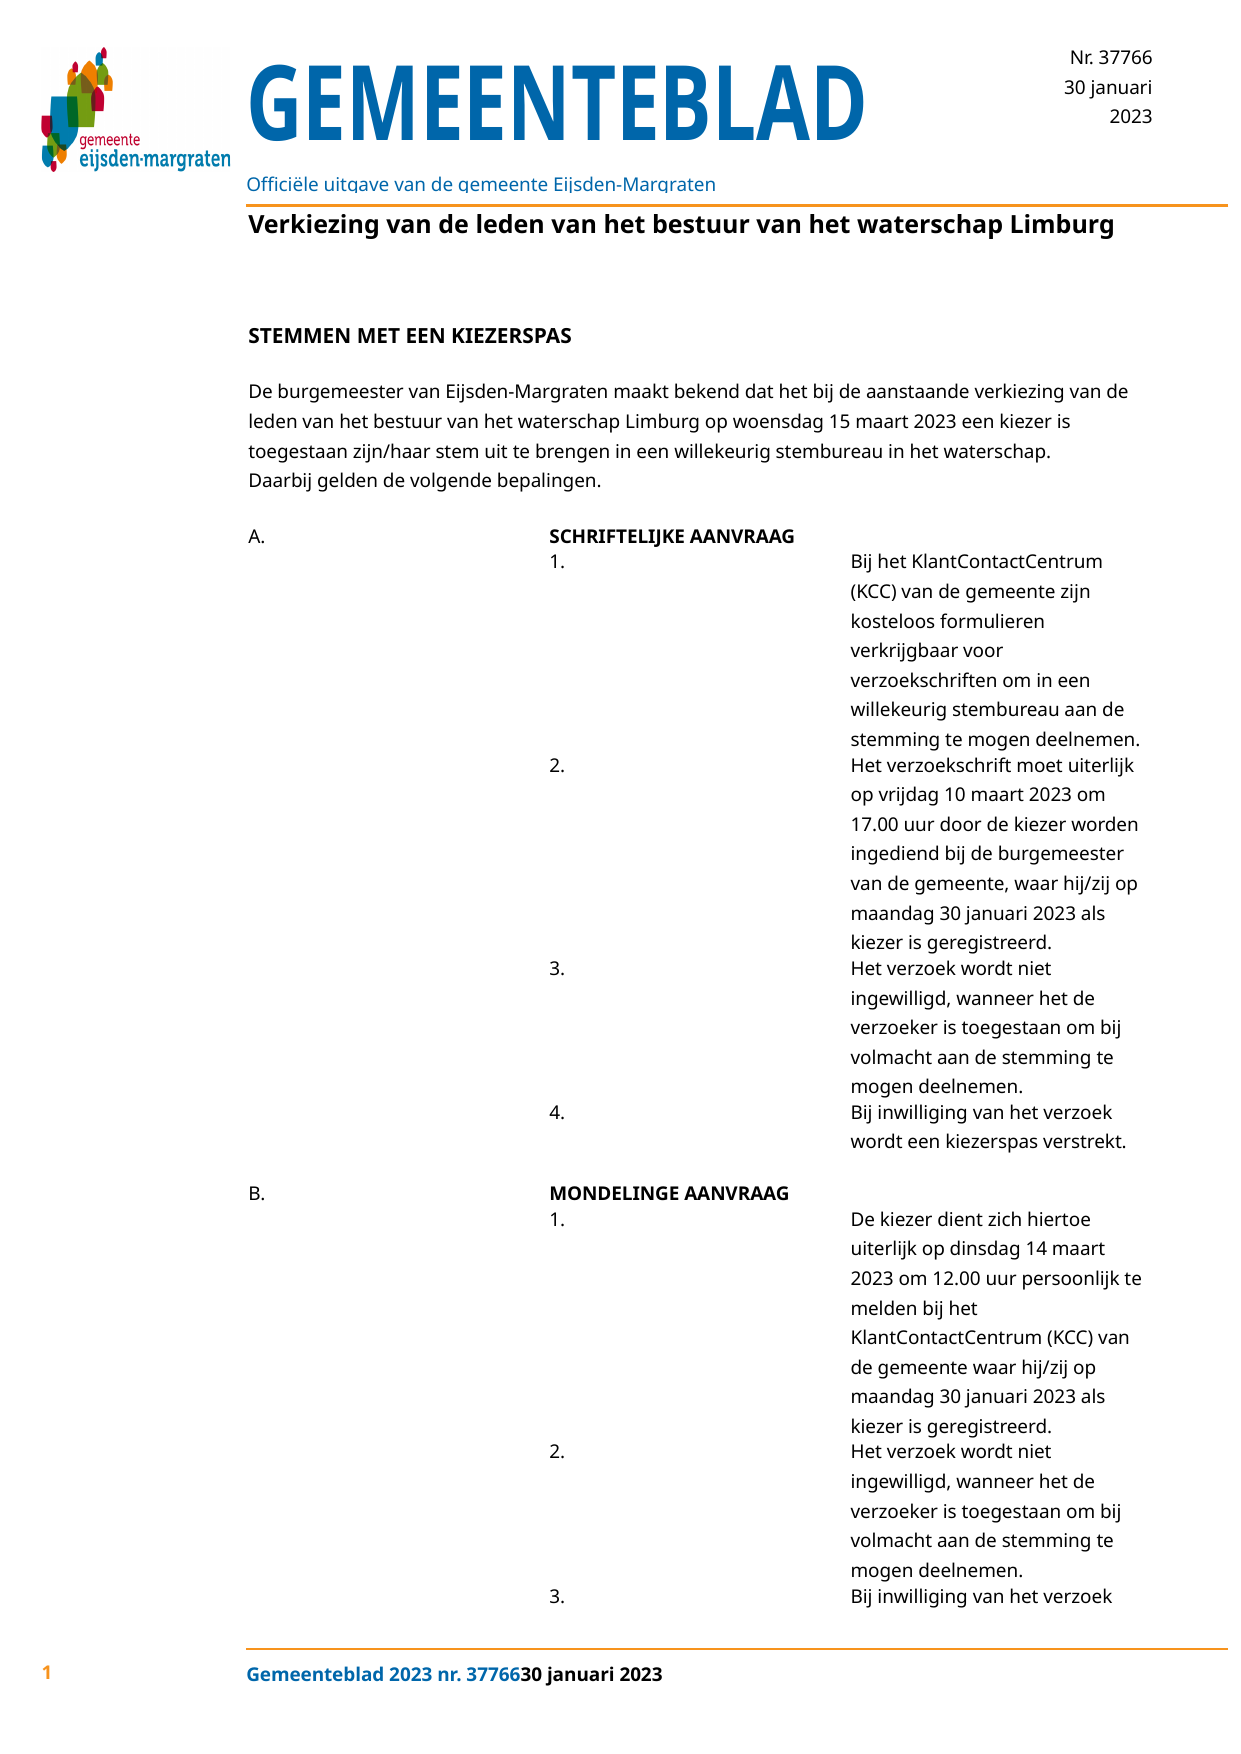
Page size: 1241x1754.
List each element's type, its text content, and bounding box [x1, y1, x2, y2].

table_cell MONDELINGE AANVRAAG [549, 1180, 1152, 1206]
table_cell B. [248, 1180, 549, 1206]
table_cell Het verzoek wordt niet ingewilligd, wanneer het de verzoeker is toegestaan om bij volmacht aan de stemming te mogen deelnemen. [850, 1439, 1152, 1583]
table_cell 2. [549, 752, 850, 955]
table_cell 4. [549, 1099, 850, 1154]
text Verkiezing van de leden van het bestuur van het waterschap Limburg [248, 207, 1152, 241]
table_cell 1. [549, 1206, 850, 1439]
table_cell Bij inwilliging van het verzoek wordt een kiezerspas verstrekt. [850, 1099, 1152, 1154]
table_cell [248, 955, 549, 1099]
table_cell Het verzoek wordt niet ingewilligd, wanneer het de verzoeker is toegestaan om bij volmacht aan de stemming te mogen deelnemen. [850, 955, 1152, 1099]
text STEMMEN MET EEN KIEZERSPAS [248, 321, 1152, 349]
table_cell [248, 1583, 549, 1608]
table_cell [248, 1206, 549, 1439]
table_cell [248, 1439, 549, 1583]
table_cell [248, 549, 549, 752]
text De burgemeester van Eijsden-Margraten maakt bekend dat het bij de aanstaande verkiezing van de leden van het bestuur van het waterschap Limburg op woensdag 15 maart 2023 een kiezer is toegestaan zijn/haar stem uit te brengen in een willekeurig stembureau in het waterschap. [248, 379, 1152, 464]
table_cell 3. [549, 1583, 850, 1608]
table_cell Bij het KlantContactCentrum (KCC) van de gemeente zijn kosteloos formulieren verkrijgbaar voor verzoekschriften om in een willekeurig stembureau aan de stemming te mogen deelnemen. [850, 549, 1152, 752]
text Daarbij gelden de volgende bepalingen. [248, 467, 1152, 493]
table_cell De kiezer dient zich hiertoe uiterlijk op dinsdag 14 maart 2023 om 12.00 uur persoonlijk te melden bij het KlantContactCentrum (KCC) van de gemeente waar hij/zij op maandag 30 januari 2023 als kiezer is geregistreerd. [850, 1206, 1152, 1439]
table_cell 2. [549, 1439, 850, 1583]
table_cell A. [248, 523, 549, 549]
picture [41, 47, 231, 172]
table_cell SCHRIFTELIJKE AANVRAAG [549, 523, 1152, 549]
table_header [549, 497, 850, 523]
table_header [850, 497, 1152, 523]
table_cell Bij inwilliging van het verzoek [850, 1583, 1152, 1608]
table_header [248, 497, 549, 523]
table_cell Het verzoekschrift moet uiterlijk op vrijdag 10 maart 2023 om 17.00 uur door de kiezer worden ingediend bij de burgemeester van de gemeente, waar hij/zij op maandag 30 januari 2023 als kiezer is geregistreerd. [850, 752, 1152, 955]
table_cell [248, 1099, 549, 1154]
table_cell [248, 1155, 1152, 1180]
table_cell 3. [549, 955, 850, 1099]
table_cell 1. [549, 549, 850, 752]
table_cell [248, 752, 549, 955]
